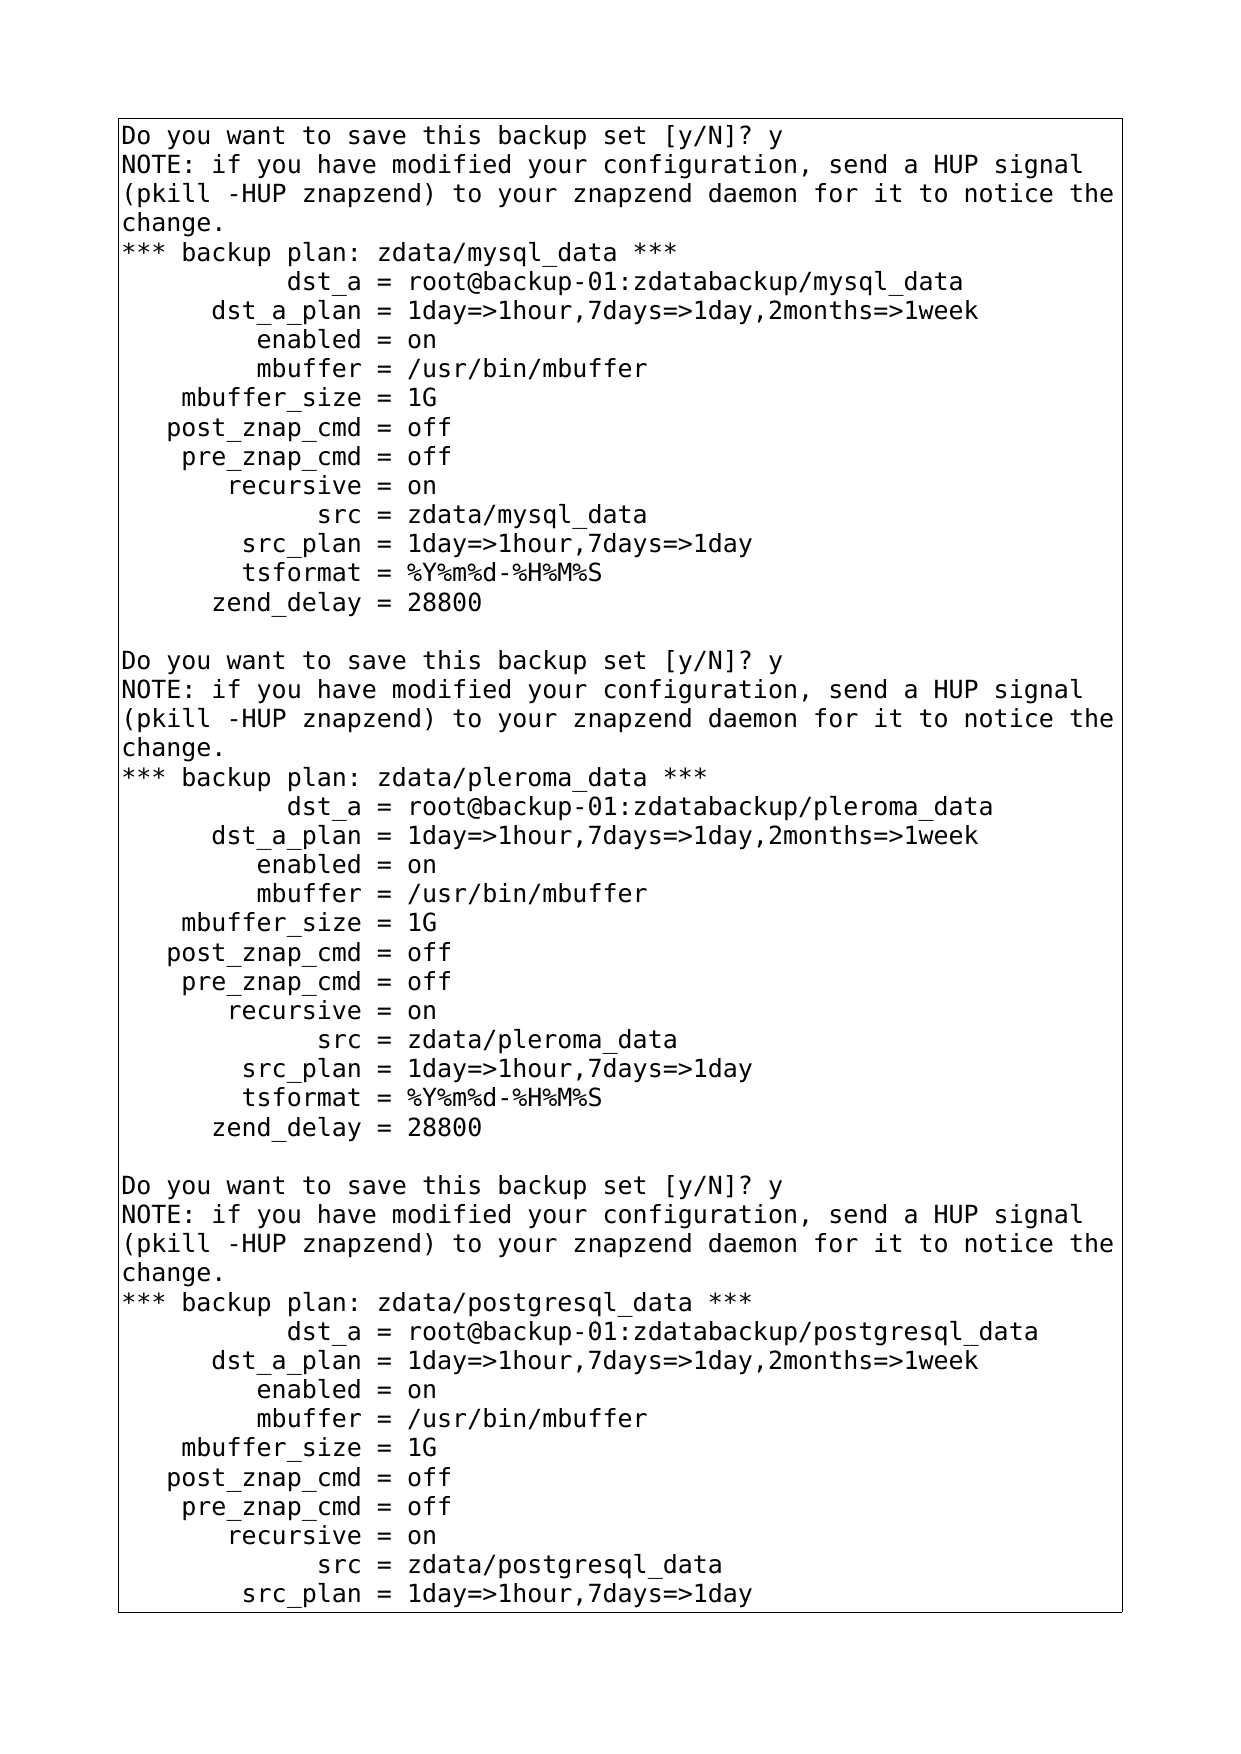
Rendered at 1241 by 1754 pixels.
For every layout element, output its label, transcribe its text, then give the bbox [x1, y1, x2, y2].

table_header Do you want to save this backup set [y/N]? y NOTE: if you have modified your configuration, send a HUP signal (pkill -HUP znapzend) to your znapzend daemon for it to notice the change. *** backup plan: zdata/mysql_data *** dst_a = root@backup-01:zdatabackup/mysql_data dst_a_plan = 1day=>1hour,7days=>1day,2months=>1week enabled = on mbuffer = /usr/bin/mbuffer mbuffer_size = 1G post_znap_cmd = off pre_znap_cmd = off recursive = on src = zdata/mysql_data src_plan = 1day=>1hour,7days=>1day tsformat = %Y%m%d-%H%M%S zend_delay = 28800 Do you want to save this backup set [y/N]? y NOTE: if you have modified your configuration, send a HUP signal (pkill -HUP znapzend) to your znapzend daemon for it to notice the change. *** backup plan: zdata/pleroma_data *** dst_a = root@backup-01:zdatabackup/pleroma_data dst_a_plan = 1day=>1hour,7days=>1day,2months=>1week enabled = on mbuffer = /usr/bin/mbuffer mbuffer_size = 1G post_znap_cmd = off pre_znap_cmd = off recursive = on src = zdata/pleroma_data src_plan = 1day=>1hour,7days=>1day tsformat = %Y%m%d-%H%M%S zend_delay = 28800 Do you want to save this backup set [y/N]? y NOTE: if you have modified your configuration, send a HUP signal (pkill -HUP znapzend) to your znapzend daemon for it to notice the change. *** backup plan: zdata/postgresql_data *** dst_a = root@backup-01:zdatabackup/postgresql_data dst_a_plan = 1day=>1hour,7days=>1day,2months=>1week enabled = on mbuffer = /usr/bin/mbuffer mbuffer_size = 1G post_znap_cmd = off pre_znap_cmd = off recursive = on src = zdata/postgresql_data src_plan = 1day=>1hour,7days=>1day [119, 119, 1122, 1612]
